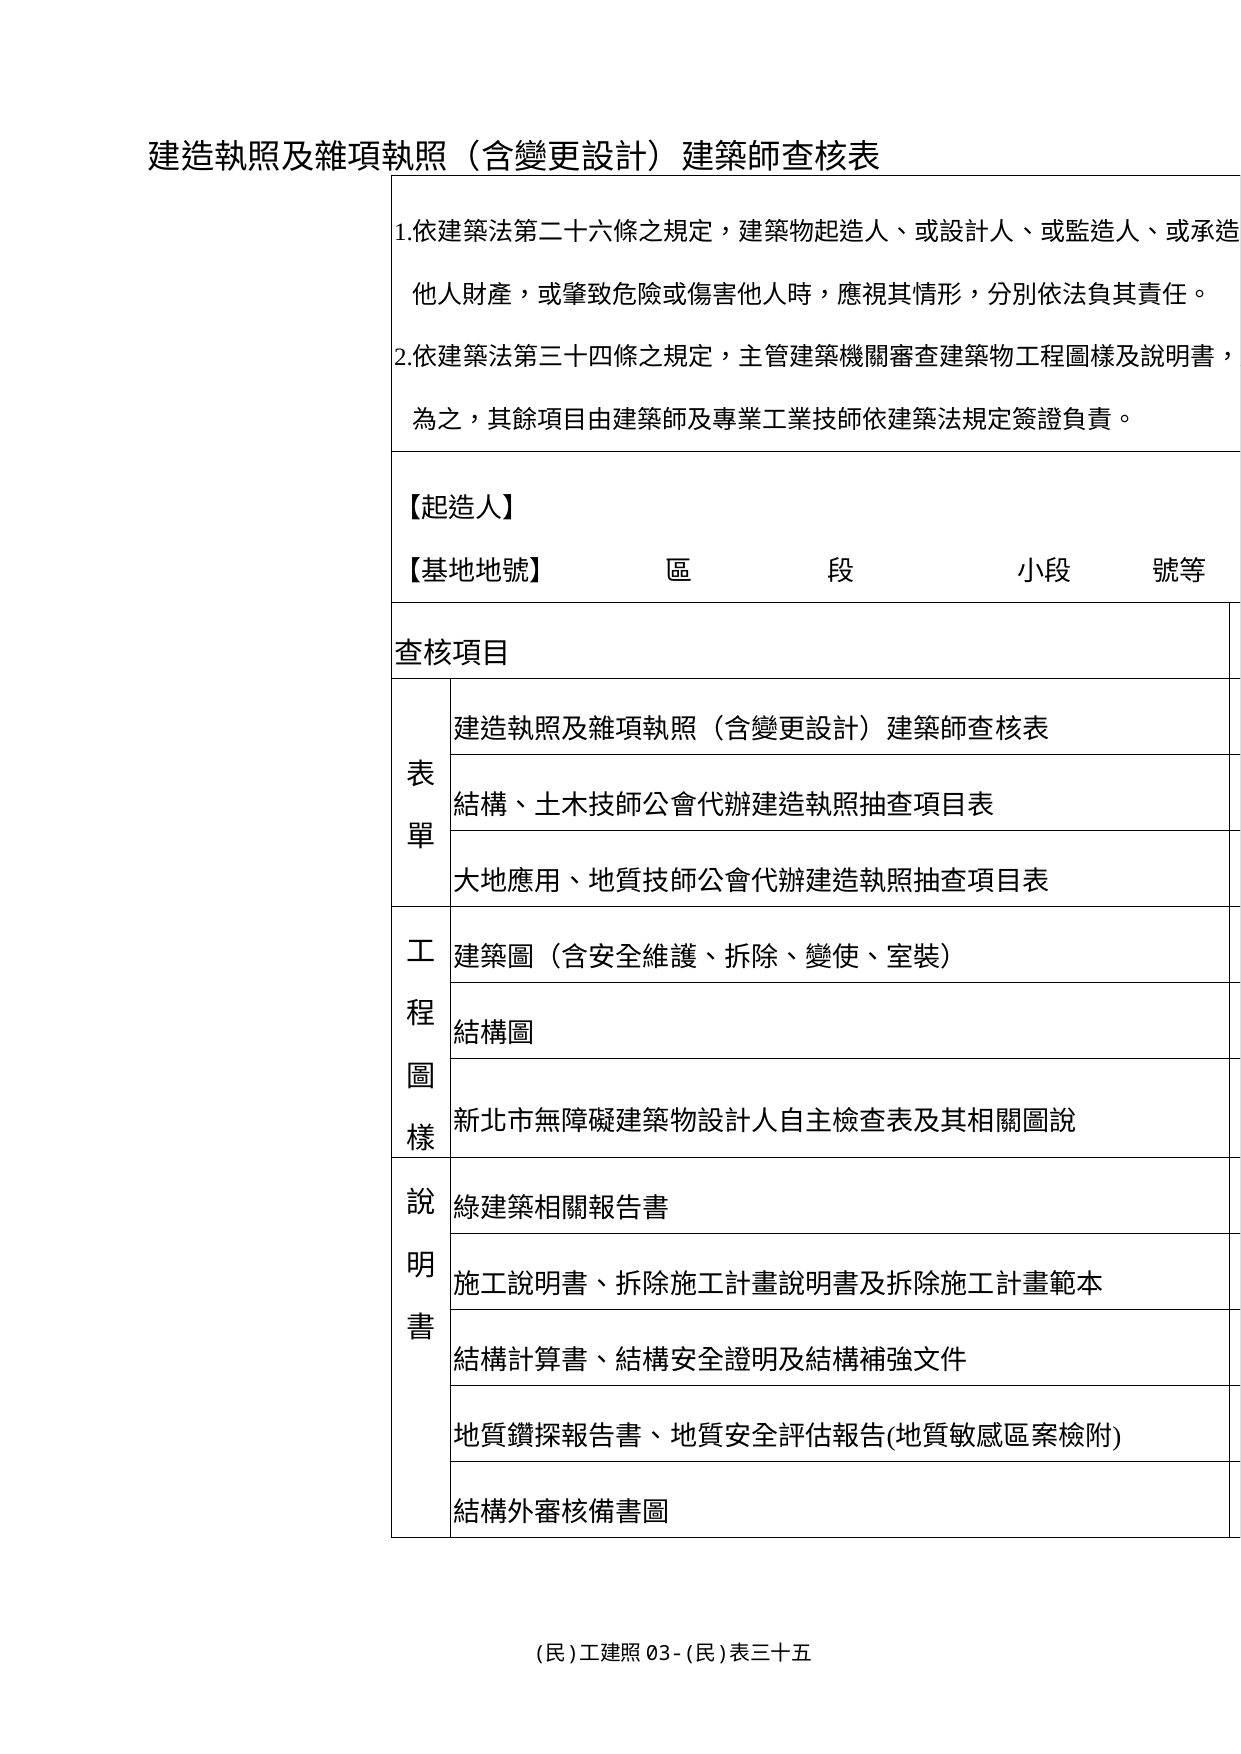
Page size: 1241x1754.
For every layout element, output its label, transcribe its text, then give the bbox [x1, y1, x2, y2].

table_cell [1230, 1059, 1240, 1157]
table_cell [0, 1309, 391, 1385]
table_cell 施工說明書、拆除施工計畫說明書及拆除施工計畫範本 [451, 1234, 1229, 1309]
table_cell 建築圖（含安全維護、拆除、變使、室裝） [451, 907, 1229, 982]
table_cell [1230, 1386, 1240, 1461]
table_cell 新北市無障礙建築物設計人自主檢查表及其相關圖說 [451, 1059, 1229, 1157]
table_cell 大地應用、地質技師公會代辦建造執照抽查項目表 [451, 831, 1229, 906]
table_header [0, 175, 391, 451]
table_cell [0, 1385, 391, 1461]
table_cell [0, 1058, 391, 1157]
table_cell [1230, 907, 1240, 982]
table_cell 地質鑽探報告書、地質安全評估報告(地質敏感區案檢附) [451, 1386, 1229, 1461]
table_cell [0, 754, 391, 830]
table_cell [1230, 1158, 1240, 1233]
table_cell 有 [1230, 603, 1240, 678]
table_cell 表單 [392, 679, 450, 906]
table_cell 結構計算書、結構安全證明及結構補強文件 [451, 1310, 1229, 1385]
table_cell 建造執照及雜項執照（含變更設計）建築師查核表 [451, 679, 1229, 754]
table_cell 說明書 [392, 1158, 450, 1537]
table_cell [0, 1157, 391, 1233]
table_cell 結構圖 [451, 983, 1229, 1058]
table_cell [0, 451, 391, 602]
table_cell 結構外審核備書圖 [451, 1462, 1229, 1537]
table_cell [0, 1461, 391, 1537]
table_cell 查核項目 [392, 603, 1229, 678]
table_cell 綠建築相關報告書 [451, 1158, 1229, 1233]
table_header 依建築法第二十六條之規定，建築物起造人、或設計人、或監造人、或承造人，如有侵害他人財產，或肇致危險或傷害他人時，應視其情形，分別依法負其責任。 依建築法第三十四條之規定，主管建築機關審查建築物工程圖樣及說明書，應就規定項目為之，其餘項目由建築師及專業工業技師依建築法規定簽證負責。 [392, 176, 1240, 451]
table_cell [0, 906, 391, 982]
table_cell [1230, 679, 1240, 754]
table_cell 【起造人】 【基地地號】 區 段 小段 號等 筆 [392, 452, 1240, 602]
table_cell [0, 1233, 391, 1309]
table_cell [1230, 983, 1240, 1058]
text 建造執照及雜項執照（含變更設計）建築師查核表 [148, 112, 1152, 175]
table_cell [1230, 755, 1240, 830]
table_cell [0, 830, 391, 906]
table_cell 工程圖樣 [392, 907, 450, 1157]
table_cell [1230, 1462, 1240, 1537]
table_cell [1230, 1310, 1240, 1385]
table_cell [1230, 831, 1240, 906]
table_cell [1230, 1234, 1240, 1309]
table_cell [0, 982, 391, 1058]
table_cell [0, 602, 391, 678]
table_cell [0, 678, 391, 754]
table_cell 結構、土木技師公會代辦建造執照抽查項目表 [451, 755, 1229, 830]
